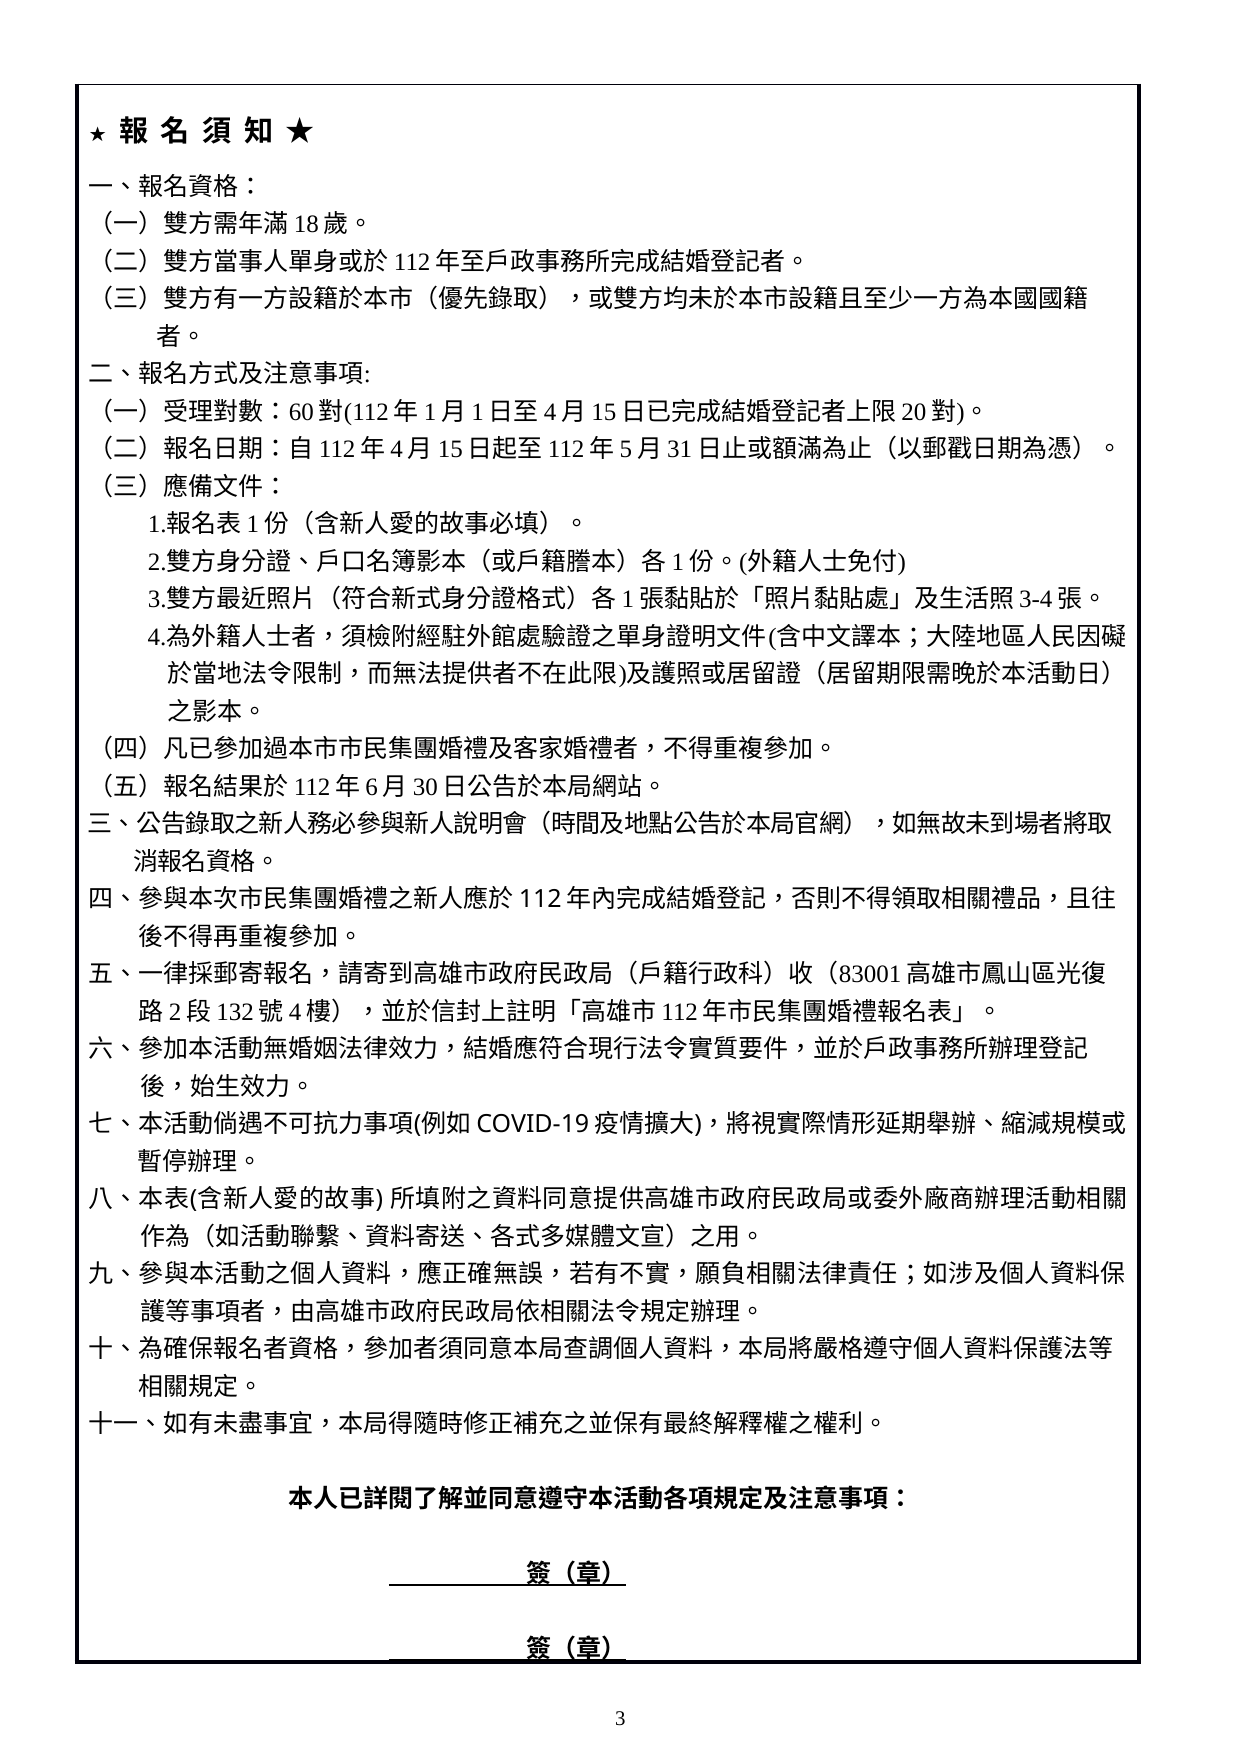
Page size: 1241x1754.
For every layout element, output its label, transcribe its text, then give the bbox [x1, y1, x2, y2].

table_cell ★報名須知★ 報名資格： 雙方需年滿18歲。 雙方當事人單身或於112年至戶政事務所完成結婚登記者。 雙方有一方設籍於本市（優先錄取），或雙方均未於本市設籍且至少一方為本國國籍者。 報名方式及注意事項: 受理對數：60對(112年1月1日至4月15日已完成結婚登記者上限20對)。 報名日期：自112年4月15日起至112年5月31日止或額滿為止（以郵戳日期為憑）。 應備文件： 1.報名表1份（含新人愛的故事必填）。 2.雙方身分證、戶口名簿影本（或戶籍謄本）各1份。(外籍人士免付) 3.雙方最近照片（符合新式身分證格式）各1張黏貼於「照片黏貼處」及生活照3-4張。 4.為外籍人士者，須檢附經駐外館處驗證之單身證明文件(含中文譯本；大陸地區人民因礙於當地法令限制，而無法提供者不在此限)及護照或居留證（居留期限需晚於本活動日）之影本。 凡已參加過本市市民集團婚禮及客家婚禮者，不得重複參加。 報名結果於112年6月30日公告於本局網站。 公告錄取之新人務必參與新人說明會（時間及地點公告於本局官網），如無故未到場者將取消報名資格。 參與本次市民集團婚禮之新人應於112年內完成結婚登記，否則不得領取相關禮品，且往後不得再重複參加。 一律採郵寄報名，請寄到高雄市政府民政局（戶籍行政科）收（83001高雄市鳳山區光復路2段132號4樓），並於信封上註明「高雄市112年市民集團婚禮報名表」。 參加本活動無婚姻法律效力，結婚應符合現行法令實質要件，並於戶政事務所辦理登記後，始生效力。 本活動倘遇不可抗力事項(例如COVID-19疫情擴大)，將視實際情形延期舉辦、縮減規模或暫停辦理。 本表(含新人愛的故事) 所填附之資料同意提供高雄市政府民政局或委外廠商辦理活動相關作為（如活動聯繫、資料寄送、各式多媒體文宣）之用。 參與本活動之個人資料，應正確無誤，若有不實，願負相關法律責任；如涉及個人資料保護等事項者，由高雄市政府民政局依相關法令規定辦理。 為確保報名者資格，參加者須同意本局查調個人資料，本局將嚴格遵守個人資料保護法等相關規定。 如有未盡事宜，本局得隨時修正補充之並保有最終解釋權之權利。 本人已詳閱了解並同意遵守本活動各項規定及注意事項： 簽（章） 簽（章） [79, 85, 1137, 1659]
